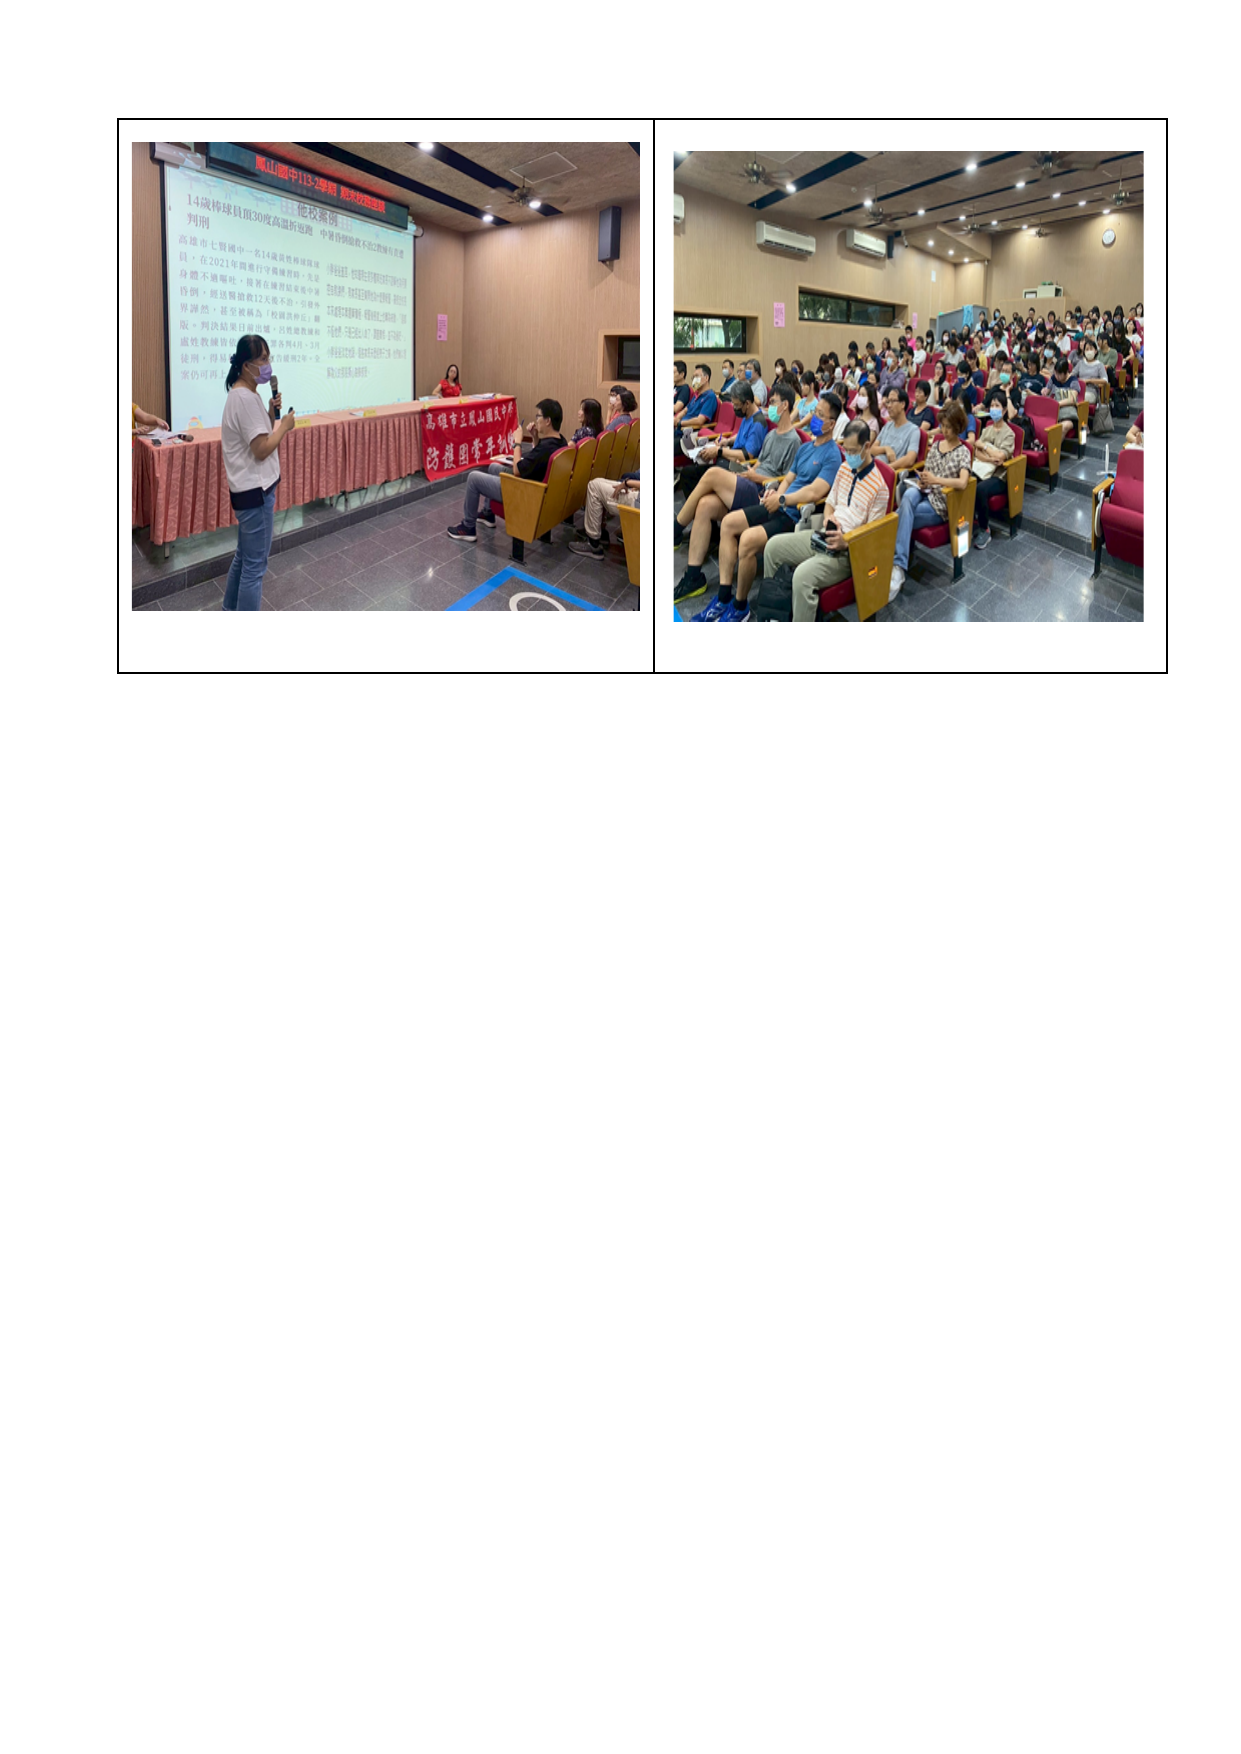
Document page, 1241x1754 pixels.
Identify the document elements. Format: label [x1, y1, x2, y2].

picture [131, 142, 640, 611]
picture [673, 151, 1144, 622]
table_cell [655, 120, 1166, 672]
table_cell [119, 120, 653, 672]
